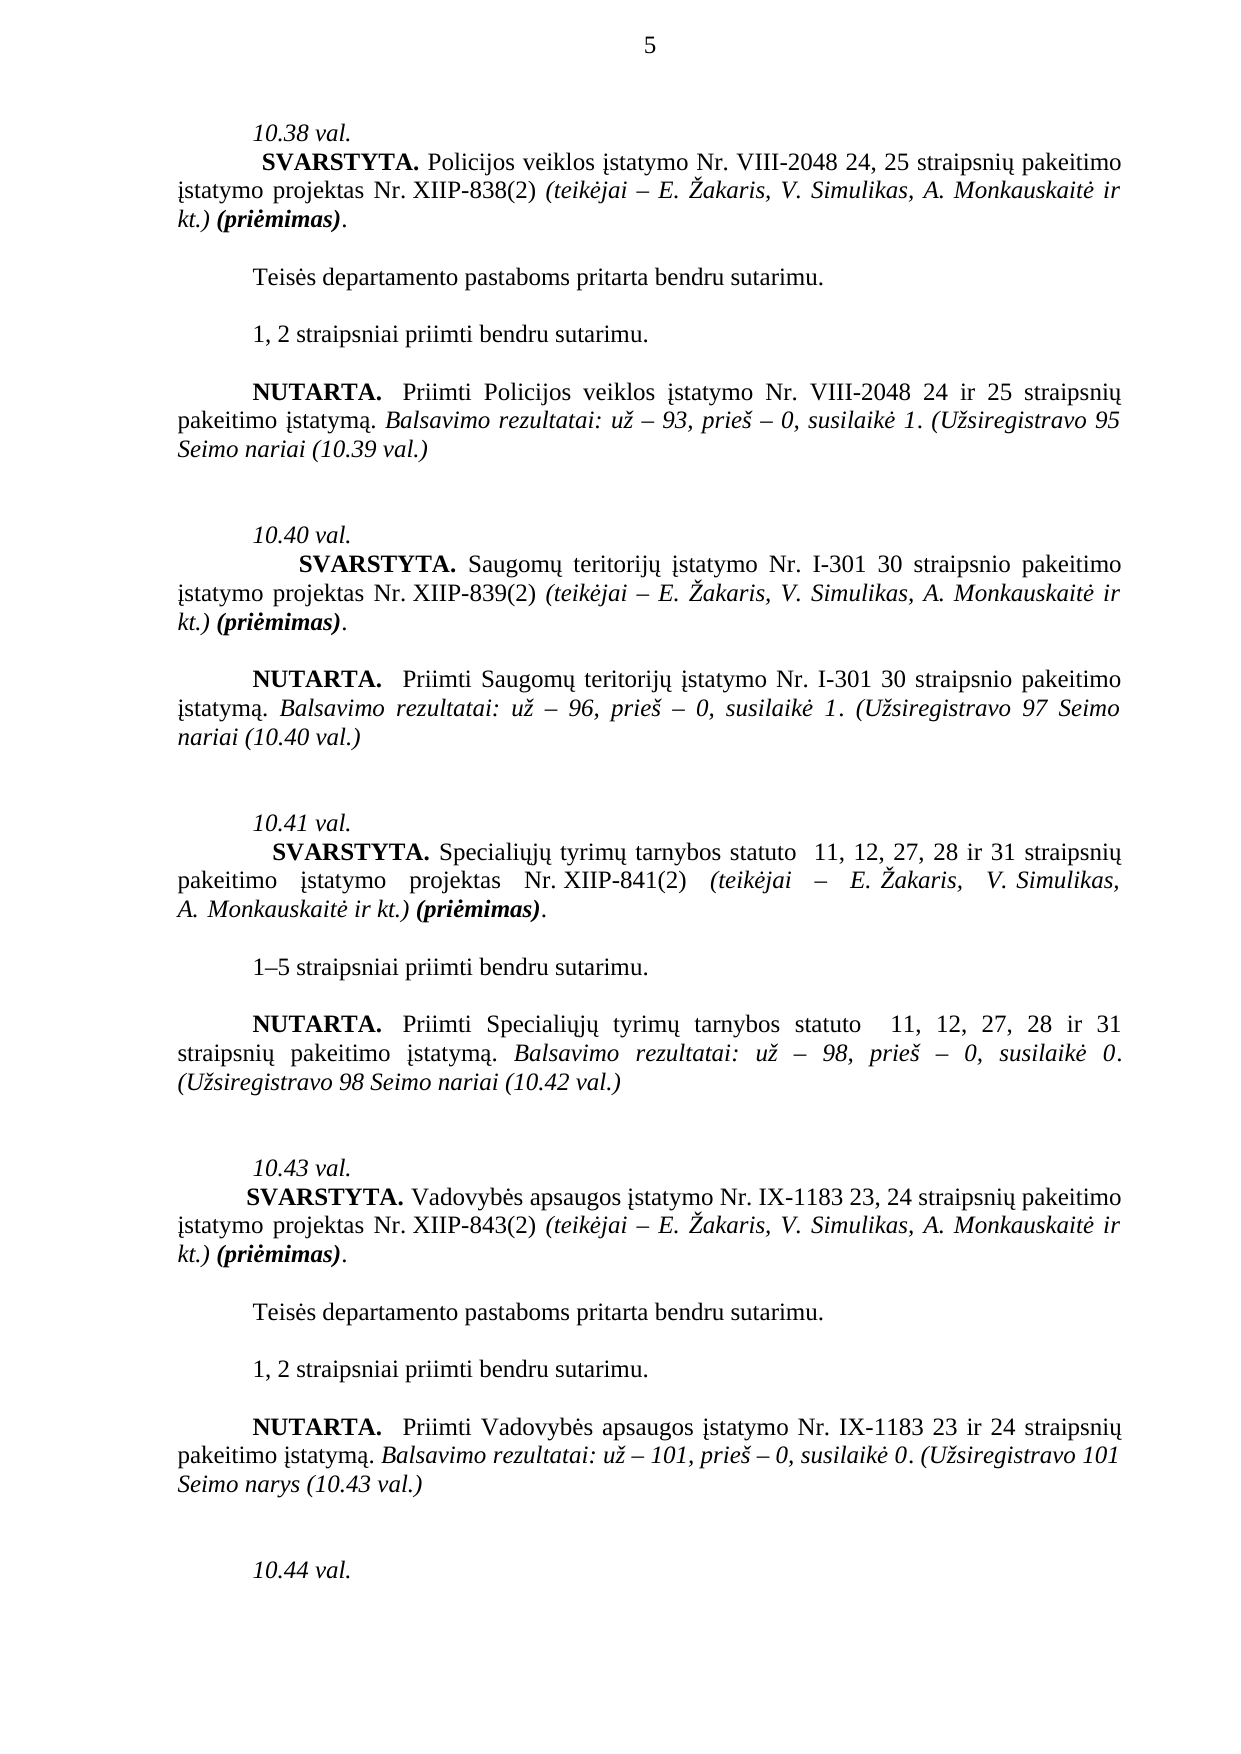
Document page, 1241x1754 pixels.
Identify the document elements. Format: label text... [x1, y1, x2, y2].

text Teisės departamento pastaboms pritarta bendru sutarimu. [177, 262, 1122, 291]
text NUTARTA. Priimti Policijos veiklos įstatymo Nr. VIII-2048 24 ir 25 straipsnių pakeitimo įstatymą. Balsavimo rezultatai: už – 93, prieš – 0, susilaikė 1. (Užsiregistravo 95 Seimo nariai (10.39 val.) [177, 377, 1122, 463]
text NUTARTA. Priimti Saugomų teritorijų įstatymo Nr. I-301 30 straipsnio pakeitimo įstatymą. Balsavimo rezultatai: už – 96, prieš – 0, susilaikė 1. (Užsiregistravo 97 Seimo nariai (10.40 val.) [177, 664, 1122, 751]
text Teisės departamento pastaboms pritarta bendru sutarimu. [177, 1297, 1122, 1326]
text 10.41 val. [177, 808, 1122, 837]
text 1, 2 straipsniai priimti bendru sutarimu. [177, 319, 1122, 348]
text 10.44 val. [177, 1556, 1122, 1584]
text 10.38 val. [177, 118, 1122, 147]
text SVARSTYTA. Specialiųjų tyrimų tarnybos statuto 11, 12, 27, 28 ir 31 straipsnių pakeitimo įstatymo projektas Nr. XIIP-841(2) (teikėjai – E. Žakaris, V. Simulikas, A. Monkauskaitė ir kt.) (priėmimas). [177, 837, 1122, 923]
text NUTARTA. Priimti Specialiųjų tyrimų tarnybos statuto 11, 12, 27, 28 ir 31 straipsnių pakeitimo įstatymą. Balsavimo rezultatai: už – 98, prieš – 0, susilaikė 0. (Užsiregistravo 98 Seimo nariai (10.42 val.) [177, 1009, 1122, 1096]
text SVARSTYTA. Saugomų teritorijų įstatymo Nr. I-301 30 straipsnio pakeitimo įstatymo projektas Nr. XIIP-839(2) (teikėjai – E. Žakaris, V. Simulikas, A. Monkauskaitė ir kt.) (priėmimas). [177, 549, 1122, 636]
text SVARSTYTA. Vadovybės apsaugos įstatymo Nr. IX-1183 23, 24 straipsnių pakeitimo įstatymo projektas Nr. XIIP-843(2) (teikėjai – E. Žakaris, V. Simulikas, A. Monkauskaitė ir kt.) (priėmimas). [177, 1182, 1122, 1268]
text 10.43 val. [177, 1153, 1122, 1182]
text SVARSTYTA. Policijos veiklos įstatymo Nr. VIII-2048 24, 25 straipsnių pakeitimo įstatymo projektas Nr. XIIP-838(2) (teikėjai – E. Žakaris, V. Simulikas, A. Monkauskaitė ir kt.) (priėmimas). [177, 147, 1122, 233]
text 1–5 straipsniai priimti bendru sutarimu. [177, 952, 1122, 981]
text NUTARTA. Priimti Vadovybės apsaugos įstatymo Nr. IX-1183 23 ir 24 straipsnių pakeitimo įstatymą. Balsavimo rezultatai: už – 101, prieš – 0, susilaikė 0. (Užsiregistravo 101 Seimo narys (10.43 val.) [177, 1412, 1122, 1498]
text 10.40 val. [177, 521, 1122, 549]
text 1, 2 straipsniai priimti bendru sutarimu. [177, 1354, 1122, 1383]
